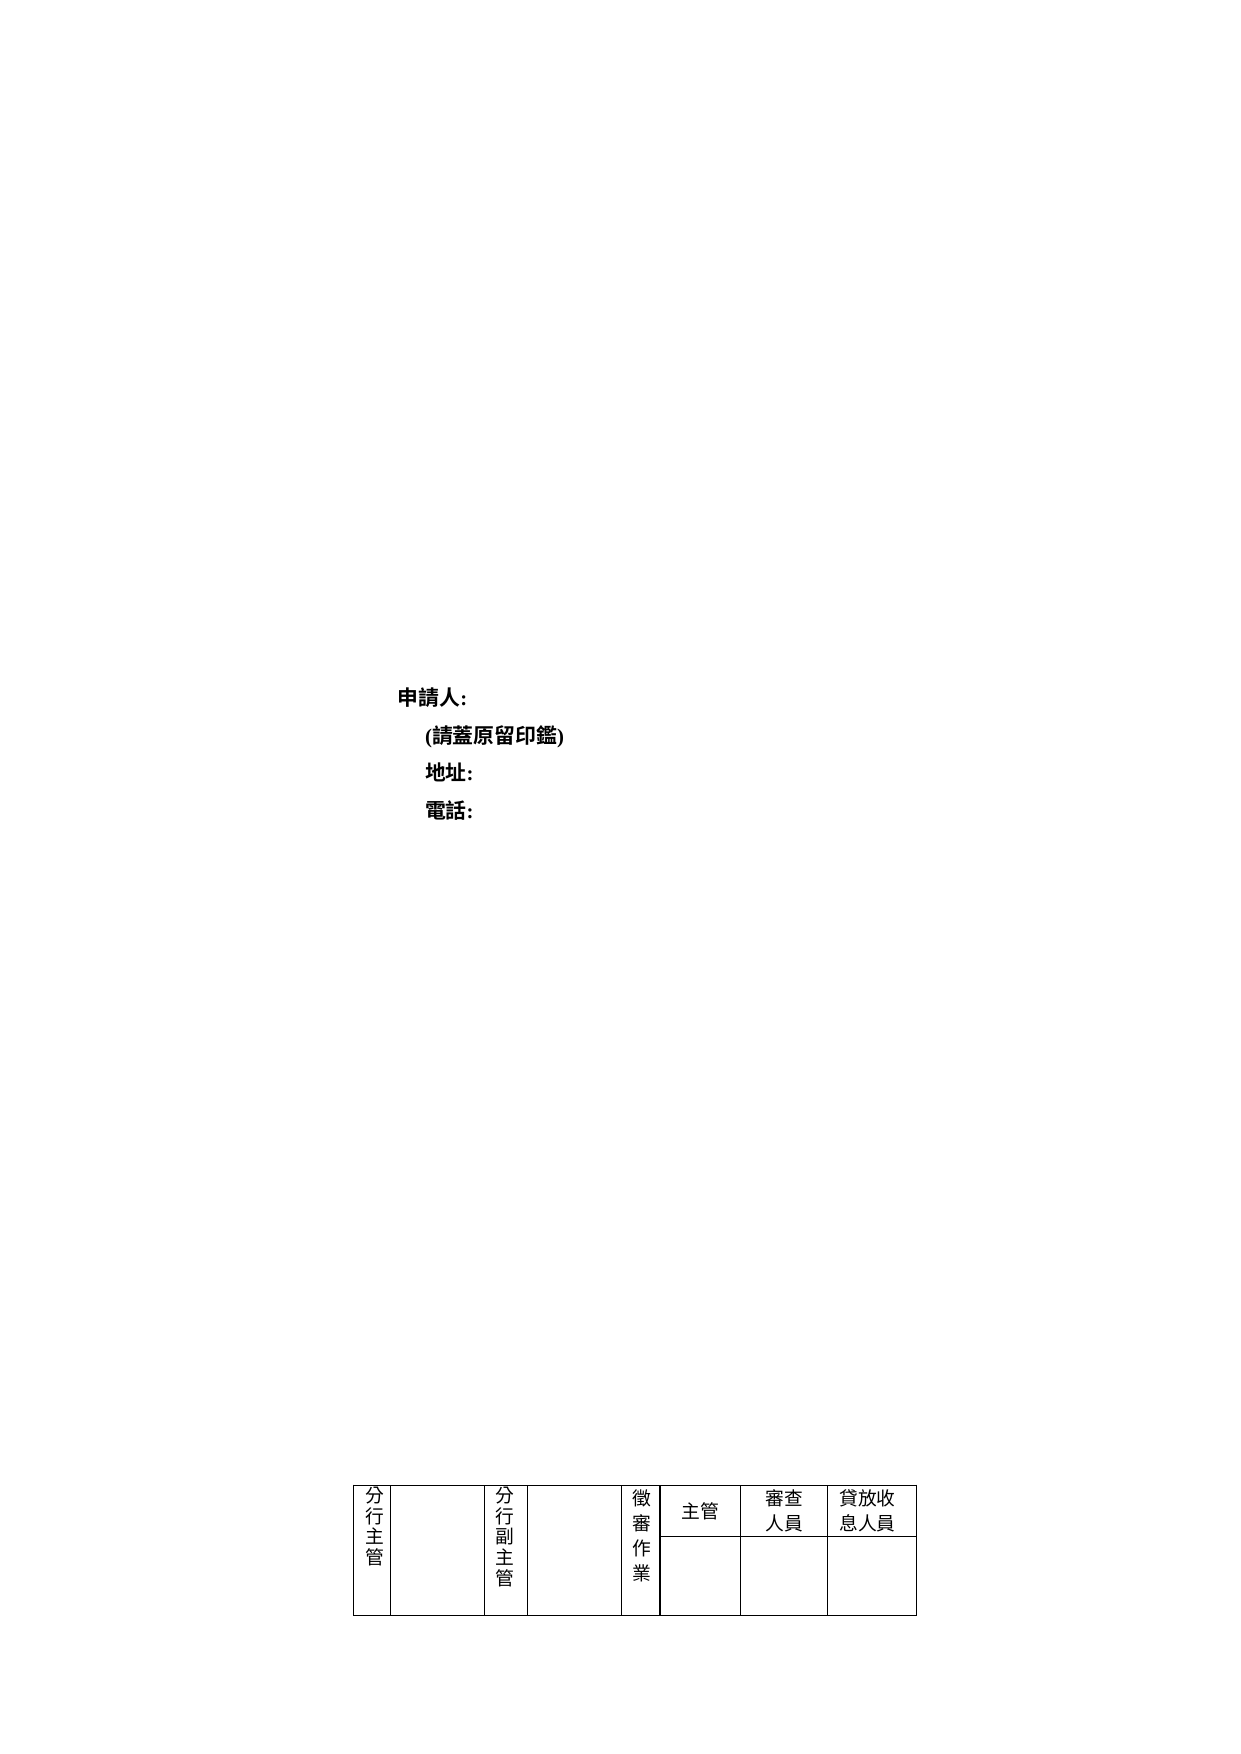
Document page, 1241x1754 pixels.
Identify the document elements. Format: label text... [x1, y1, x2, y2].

table_cell [741, 1537, 827, 1615]
table_header [103, 120, 635, 678]
text 申請人: [148, 678, 1063, 716]
table_cell [661, 1537, 740, 1615]
text (請蓋原留印鑑) [185, 716, 1063, 753]
table_header 分行主管 [354, 1486, 390, 1615]
text 電話: [185, 791, 1063, 828]
table_header 主管 [661, 1486, 740, 1536]
table_header 審查 人員 [741, 1486, 827, 1536]
table_header [635, 120, 1137, 678]
table_header 貸放收息人員 [828, 1486, 916, 1536]
table_cell [828, 1537, 916, 1615]
text 地址: [185, 753, 1063, 791]
table_header [391, 1486, 484, 1615]
table_header 分行副主管 [485, 1486, 527, 1615]
table_header 徵審作業 [622, 1486, 659, 1615]
table_header [528, 1486, 621, 1615]
